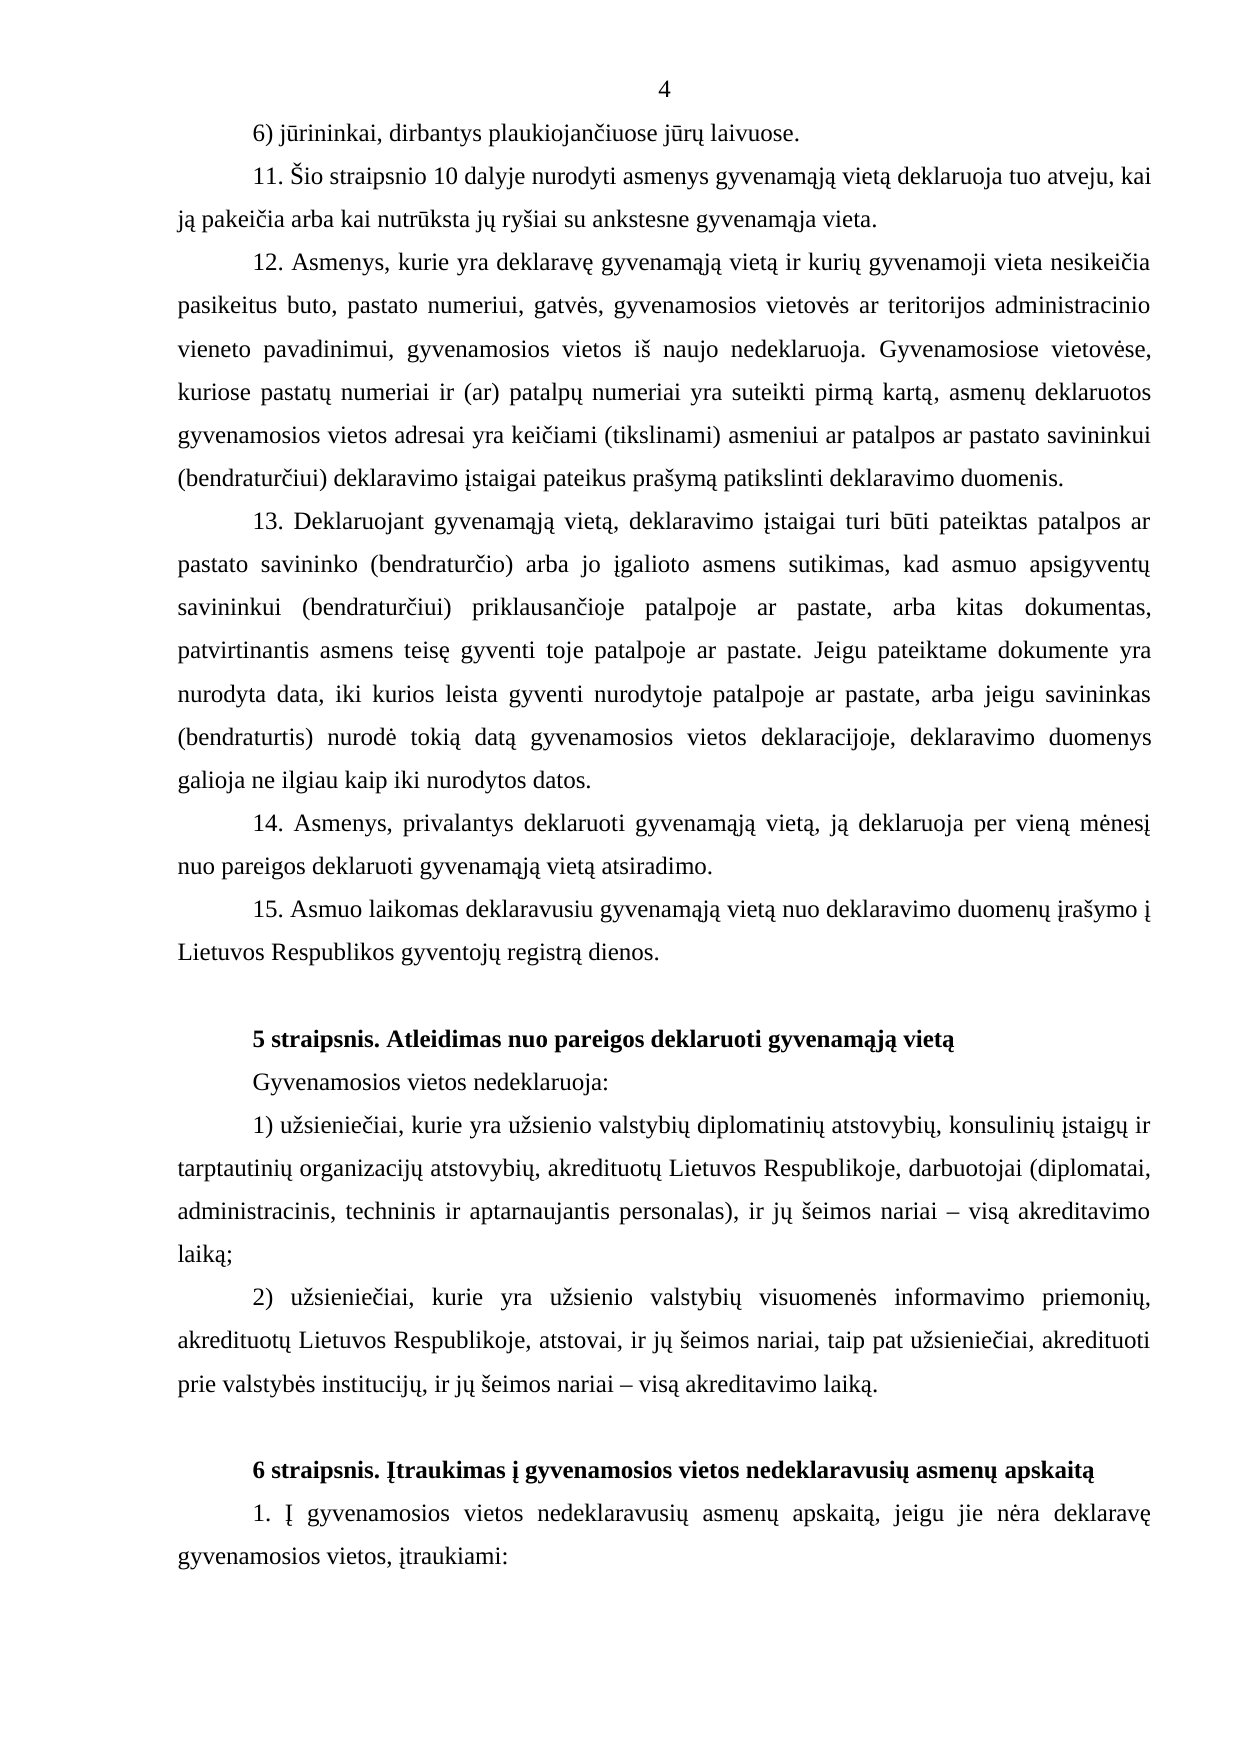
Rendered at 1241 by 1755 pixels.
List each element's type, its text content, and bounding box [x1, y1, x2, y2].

text 6 straipsnis. Įtraukimas į gyvenamosios vietos nedeklaravusių asmenų apskaitą [177, 1455, 1152, 1484]
text 14. Asmenys, privalantys deklaruoti gyvenamąją vietą, ją deklaruoja per vieną mėnesį nuo pareigos deklaruoti gyvenamąją vietą atsiradimo. [177, 808, 1152, 880]
text 5 straipsnis. Atleidimas nuo pareigos deklaruoti gyvenamąją vietą [177, 1024, 1152, 1052]
text Gyvenamosios vietos nedeklaruoja: [177, 1067, 1152, 1096]
text 15. Asmuo laikomas deklaravusiu gyvenamąją vietą nuo deklaravimo duomenų įrašymo į Lietuvos Respublikos gyventojų registrą dienos. [177, 894, 1152, 966]
text 1) užsieniečiai, kurie yra užsienio valstybių diplomatinių atstovybių, konsulinių įstaigų ir tarptautinių organizacijų atstovybių, akredituotų Lietuvos Respublikoje, darbuotojai (diplomatai, administracinis, techninis ir aptarnaujantis personalas), ir jų šeimos nariai – visą akreditavimo laiką; [177, 1110, 1152, 1268]
text 2) užsieniečiai, kurie yra užsienio valstybių visuomenės informavimo priemonių, akredituotų Lietuvos Respublikoje, atstovai, ir jų šeimos nariai, taip pat užsieniečiai, akredituoti prie valstybės institucijų, ir jų šeimos nariai – visą akreditavimo laiką. [177, 1282, 1152, 1397]
text 1. Į gyvenamosios vietos nedeklaravusių asmenų apskaitą, jeigu jie nėra deklaravę gyvenamosios vietos, įtraukiami: [177, 1498, 1152, 1570]
text 12. Asmenys, kurie yra deklaravę gyvenamąją vietą ir kurių gyvenamoji vieta nesikeičia pasikeitus buto, pastato numeriui, gatvės, gyvenamosios vietovės ar teritorijos administracinio vieneto pavadinimui, gyvenamosios vietos iš naujo nedeklaruoja. Gyvenamosiose vietovėse, kuriose pastatų numeriai ir (ar) patalpų numeriai yra suteikti pirmą kartą, asmenų deklaruotos gyvenamosios vietos adresai yra keičiami (tikslinami) asmeniui ar patalpos ar pastato savininkui (bendraturčiui) deklaravimo įstaigai pateikus prašymą patikslinti deklaravimo duomenis. [177, 247, 1152, 492]
text 11. Šio straipsnio 10 dalyje nurodyti asmenys gyvenamąją vietą deklaruoja tuo atveju, kai ją pakeičia arba kai nutrūksta jų ryšiai su ankstesne gyvenamąja vieta. [177, 161, 1152, 233]
text 13. Deklaruojant gyvenamąją vietą, deklaravimo įstaigai turi būti pateiktas patalpos ar pastato savininko (bendraturčio) arba jo įgalioto asmens sutikimas, kad asmuo apsigyventų savininkui (bendraturčiui) priklausančioje patalpoje ar pastate, arba kitas dokumentas, patvirtinantis asmens teisę gyventi toje patalpoje ar pastate. Jeigu pateiktame dokumente yra nurodyta data, iki kurios leista gyventi nurodytoje patalpoje ar pastate, arba jeigu savininkas (bendraturtis) nurodė tokią datą gyvenamosios vietos deklaracijoje, deklaravimo duomenys galioja ne ilgiau kaip iki nurodytos datos. [177, 506, 1152, 794]
text 6) jūrininkai, dirbantys plaukiojančiuose jūrų laivuose. [177, 118, 1152, 147]
